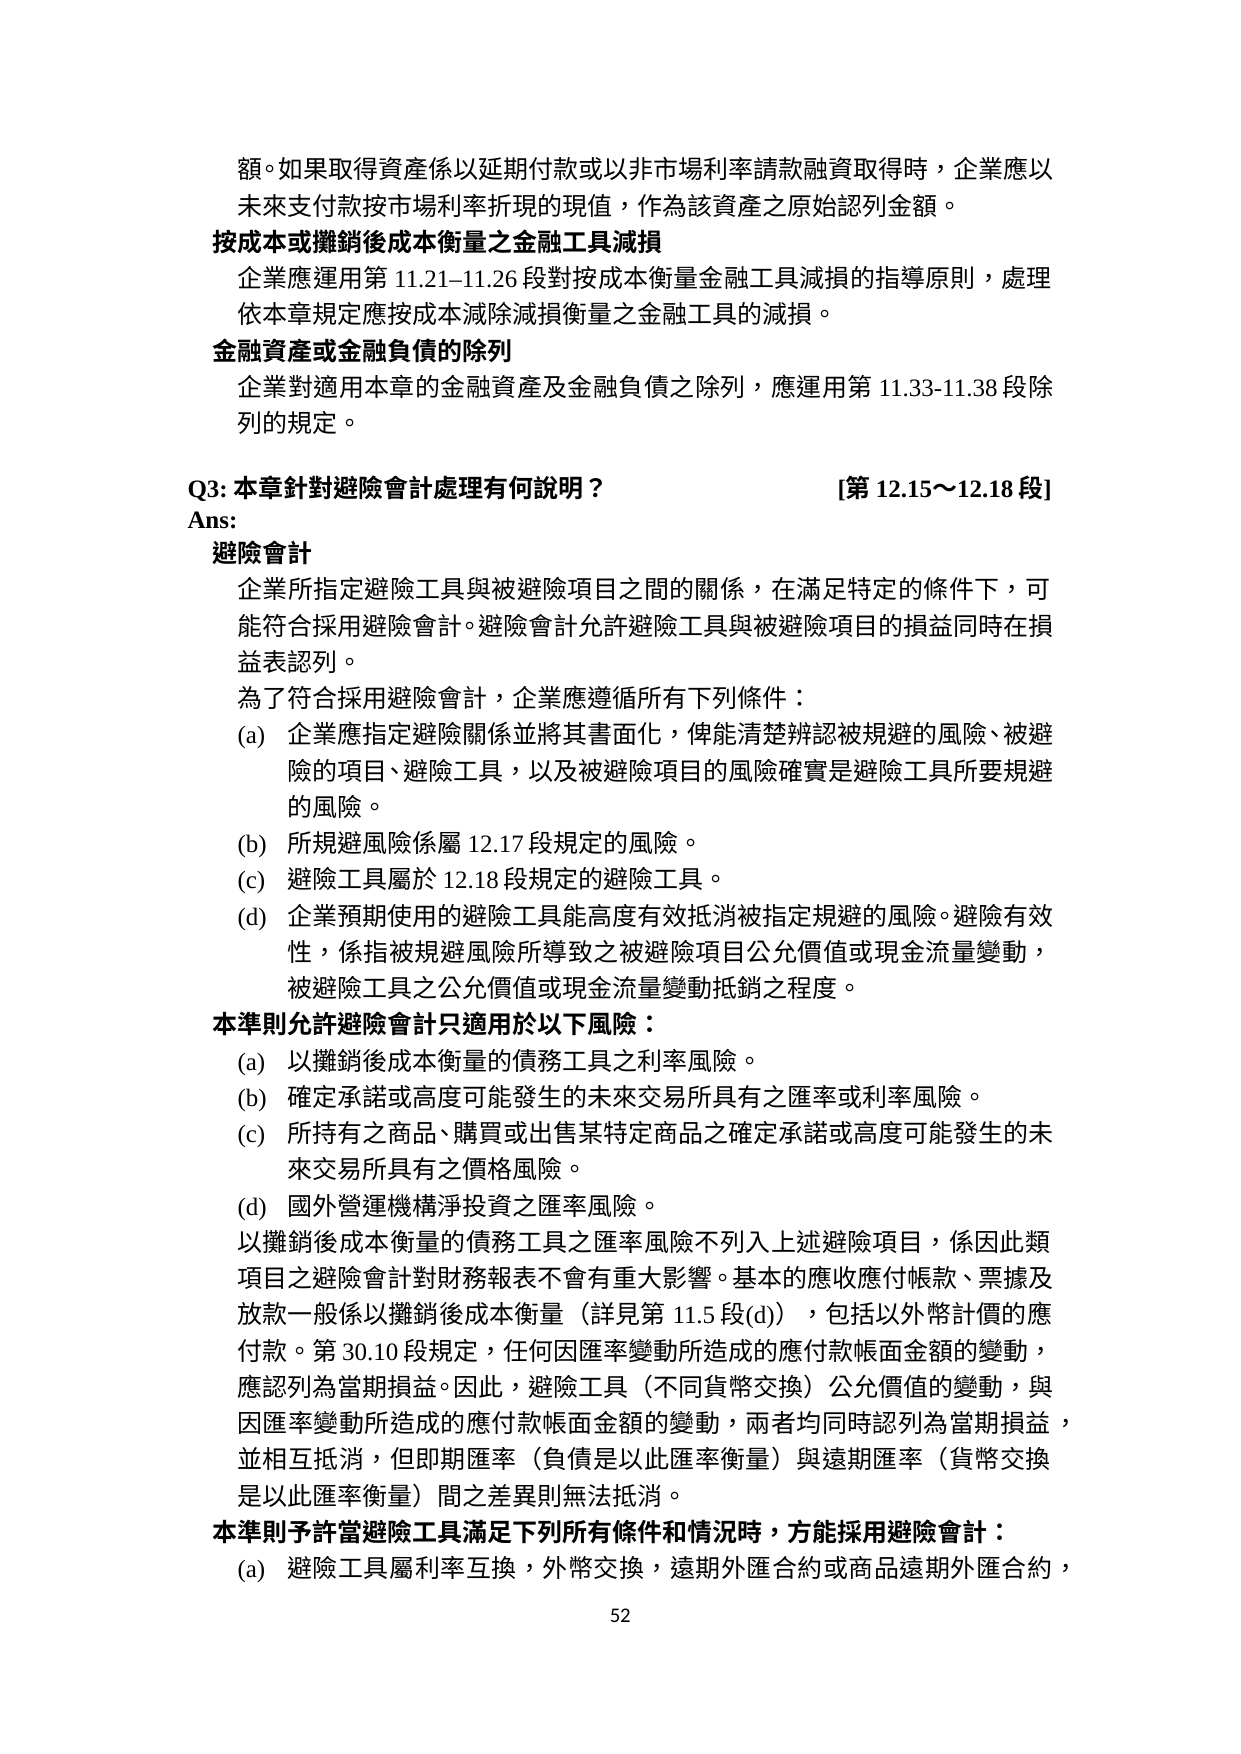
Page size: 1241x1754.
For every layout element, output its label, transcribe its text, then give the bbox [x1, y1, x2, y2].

list 企業應指定避險關係並將其書面化，俾能清楚辨認被規避的風險、被避險的項目、避險工具，以及被避險項目的風險確實是避險工具所要規避的風險。 [237, 715, 1053, 824]
list 所持有之商品、購買或出售某特定商品之確定承諾或高度可能發生的未來交易所具有之價格風險。 [237, 1114, 1053, 1186]
text 為了符合採用避險會計，企業應遵循所有下列條件： [237, 679, 1053, 715]
text 額。如果取得資產係以延期付款或以非市場利率請款融資取得時，企業應以未來支付款按市場利率折現的現值，作為該資產之原始認列金額。 [237, 150, 1053, 222]
list 避險工具屬利率互換，外幣交換，遠期外匯合約或商品遠期外匯合約，預計能高度有效地抵消第12.17段所辨認且被指定為避險項目的風險。 [237, 1549, 1053, 1585]
text 避險會計 [212, 534, 1053, 570]
list 企業預期使用的避險工具能高度有效抵消被指定規避的風險。避險有效性，係指被規避風險所導致之被避險項目公允價值或現金流量變動，被避險工具之公允價值或現金流量變動抵銷之程度。 [237, 896, 1053, 1005]
text 本準則允許避險會計只適用於以下風險： [212, 1005, 1053, 1041]
text 企業對適用本章的金融資產及金融負債之除列，應運用第11.33-11.38段除列的規定。 [237, 367, 1053, 440]
text 按成本或攤銷後成本衡量之金融工具減損 [212, 222, 1053, 259]
list 以攤銷後成本衡量的債務工具之利率風險。 [237, 1041, 1053, 1077]
text Q3: 本章針對避險會計處理有何說明？ [第12.15～12.18段] [187, 469, 1053, 505]
text 金融資產或金融負債的除列 [212, 331, 1053, 367]
text 企業應運用第11.21–11.26段對按成本衡量金融工具減損的指導原則，處理依本章規定應按成本減除減損衡量之金融工具的減損。 [237, 259, 1053, 331]
list 國外營運機構淨投資之匯率風險。 [237, 1186, 1053, 1222]
list 所規避風險係屬12.17段規定的風險。 [237, 824, 1053, 860]
list 避險工具屬於12.18段規定的避險工具。 [237, 860, 1053, 896]
list 確定承諾或高度可能發生的未來交易所具有之匯率或利率風險。 [237, 1077, 1053, 1114]
text 以攤銷後成本衡量的債務工具之匯率風險不列入上述避險項目，係因此類項目之避險會計對財務報表不會有重大影響。基本的應收應付帳款、票據及放款一般係以攤銷後成本衡量（詳見第11.5段(d)），包括以外幣計價的應付款。第30.10段規定，任何因匯率變動所造成的應付款帳面金額的變動，應認列為當期損益。因此，避險工具（不同貨幣交換）公允價值的變動，與因匯率變動所造成的應付款帳面金額的變動，兩者均同時認列為當期損益，並相互抵消，但即期匯率（負債是以此匯率衡量）與遠期匯率（貨幣交換是以此匯率衡量）間之差異則無法抵消。 [237, 1222, 1053, 1512]
text 本準則予許當避險工具滿足下列所有條件和情況時，方能採用避險會計： [212, 1512, 1053, 1549]
text Ans: [187, 505, 1053, 534]
text 企業所指定避險工具與被避險項目之間的關係，在滿足特定的條件下，可能符合採用避險會計。避險會計允許避險工具與被避險項目的損益同時在損益表認列。 [237, 570, 1053, 679]
